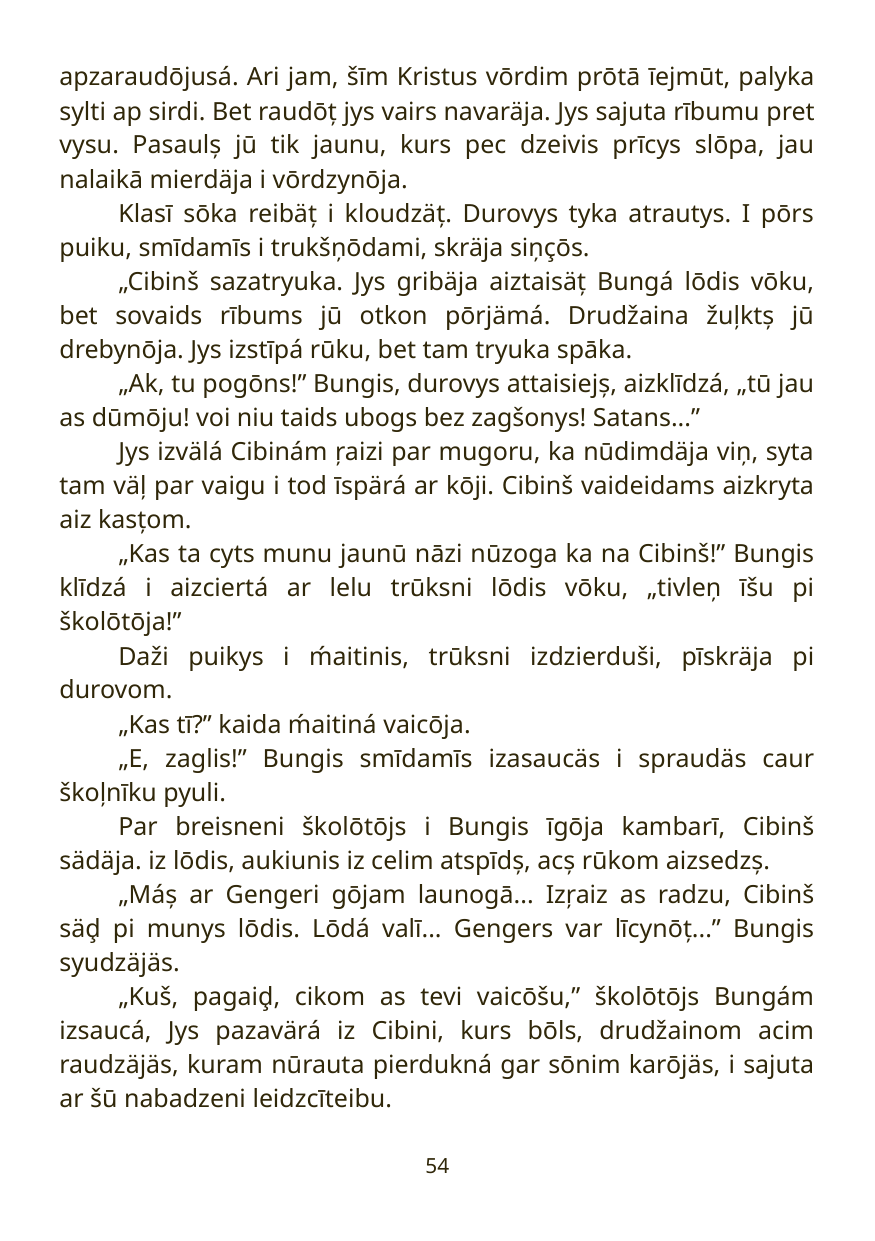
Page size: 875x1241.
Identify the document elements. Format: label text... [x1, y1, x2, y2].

text „Kas tī?” kaida ḿaitiná vaicōja. [59, 706, 815, 740]
text „Cibinš sazatryuka. Jys gribäja aiztaisäț Bungá lōdis vōku, bet sovaids rībums jū otkon pōrjämá. Drudžaina žuļktș jū drebynōja. Jys izstīpá rūku, bet tam tryuka spāka. [59, 263, 815, 366]
text „Kuš, pagaiḑ, cikom as tevi vaicōšu,” školōtōjs Bungám izsaucá, Jys pazavärá iz Cibini, kurs bōls, drudžainom acim raudzäjäs, kuram nūrauta pierdukná gar sōnim karōjäs, i sajuta ar šū nabadzeni leidzcīteibu. [59, 979, 815, 1115]
text apzaraudōjusá. Ari jam, šīm Kristus vōrdim prōtā īejmūt, palyka sylti ap sirdi. Bet raudōț jys vairs navaräja. Jys sajuta rībumu pret vysu. Pasaulș jū tik jaunu, kurs pec dzeivis prīcys slōpa, jau nalaikā mierdäja i vōrdzynōja. [59, 59, 815, 195]
text „Kas ta cyts munu jaunū nāzi nūzoga ka na Cibinš!” Bungis klīdzá i aizciertá ar lelu trūksni lōdis vōku, „tivleņ īšu pi školōtōja!” [59, 536, 815, 638]
text „Máș ar Gengeri gōjam launogā... Izŗaiz as radzu, Cibinš säḑ pi munys lōdis. Lōdá valī... Gengers var līcynōț...” Bungis syudzäjäs. [59, 877, 815, 979]
text Daži puikys i ḿaitinis, trūksni izdzierduši, pīskräja pi durovom. [59, 638, 815, 706]
text „E, zaglis!” Bungis smīdamīs izasaucäs i spraudäs caur škoļnīku pyuli. [59, 740, 815, 808]
text Par breisneni školōtōjs i Bungis īgōja kambarī, Cibinš sädäja. iz lōdis, aukiunis iz celim atspīdș, acș rūkom aizsedzș. [59, 808, 815, 877]
text Klasī sōka reibäț i kloudzäț. Durovys tyka atrautys. I pōrs puiku, smīdamīs i trukšņōdami, skräja siņçōs. [59, 195, 815, 263]
text Jys izvälá Cibinám ŗaizi par mugoru, ka nūdimdäja viņ, syta tam väļ par vaigu i tod īspärá ar kōji. Cibinš vaideidams aizkryta aiz kasțom. [59, 434, 815, 536]
text „Ak, tu pogōns!” Bungis, durovys attaisiejș, aizklīdzá, „tū jau as dūmōju! voi niu taids ubogs bez zagšonys! Satans...” [59, 366, 815, 434]
